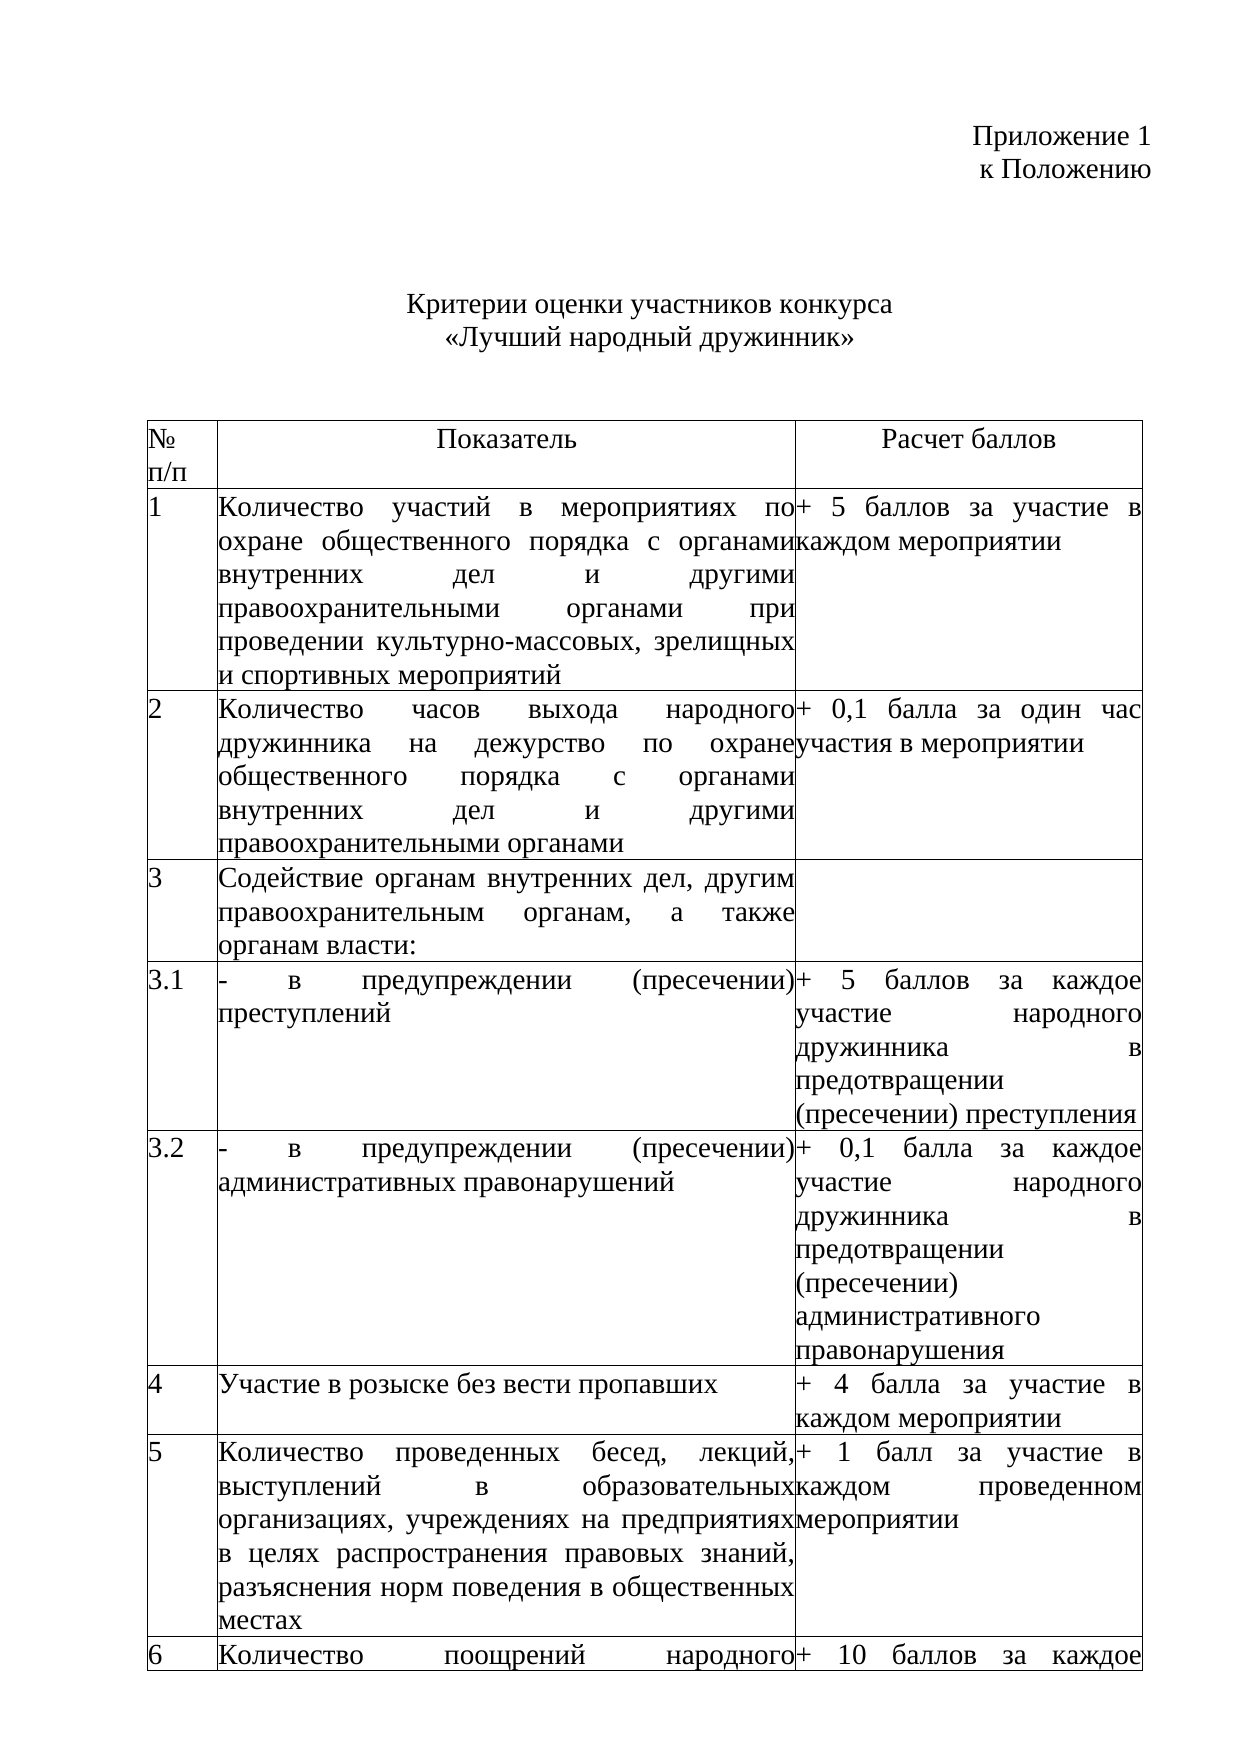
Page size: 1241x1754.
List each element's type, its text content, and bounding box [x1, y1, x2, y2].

table_cell 1 [148, 489, 217, 690]
table_cell - в предупреждении (пресечении) административных правонарушений [218, 1131, 795, 1365]
table_header [218, 386, 795, 420]
table_header [148, 386, 218, 420]
table_cell [796, 860, 1142, 961]
table_header [795, 386, 1142, 420]
table_cell Содействие органам внутренних дел, другим правоохранительным органам, а также органам власти: [218, 860, 795, 961]
table_cell + 0,1 балла за один час участия в мероприятии [796, 691, 1142, 859]
table_cell + 5 баллов за участие в каждом мероприятии [796, 489, 1142, 690]
table_cell Количество поощрений народного дружинника администрацией городского округа Кинель Самарской области, органами государственной власти, межмуниципального отдела МВД России «Кинельский» по результатам участия в охране общественного порядка (без учета стимулирующих выплат) [218, 1637, 795, 1670]
table_cell + 0,1 балла за каждое участие народного дружинника в предотвращении (пресечении) административного правонарушения [796, 1131, 1142, 1365]
table_cell Расчет баллов [796, 421, 1142, 488]
table_cell + 10 баллов за каждое поощрение народного дружинника [796, 1637, 1142, 1670]
table_cell + 4 балла за участие в каждом мероприятии [796, 1366, 1142, 1433]
table_cell Количество участий в мероприятиях по охране общественного порядка с органами внутренних дел и другими правоохранительными органами при проведении культурно-массовых, зрелищных и спортивных мероприятий [218, 489, 795, 690]
table_cell 6 [148, 1637, 217, 1670]
table_cell 4 [148, 1366, 217, 1433]
table_cell Показатель [218, 421, 795, 488]
table_cell 3.2 [148, 1131, 217, 1365]
text к Положению [148, 152, 1152, 185]
table_cell 3 [148, 860, 217, 961]
text Критерии оценки участников конкурса [148, 286, 1152, 319]
table_cell - в предупреждении (пресечении) преступлений [218, 962, 795, 1129]
table_cell Участие в розыске без вести пропавших [218, 1366, 795, 1433]
text «Лучший народный дружинник» [148, 319, 1152, 353]
table_cell + 5 баллов за каждое участие народного дружинника в предотвращении (пресечении) преступления [796, 962, 1142, 1129]
table_cell Количество проведенных бесед, лекций, выступлений в образовательных организациях, учреждениях на предприятиях в целях распространения правовых знаний, разъяснения норм поведения в общественных местах [218, 1435, 795, 1636]
table_cell № п/п [148, 421, 217, 488]
table_cell 2 [148, 691, 217, 859]
table_cell Количество часов выхода народного дружинника на дежурство по охране общественного порядка с органами внутренних дел и другими правоохранительными органами [218, 691, 795, 859]
text Приложение 1 [148, 118, 1152, 152]
table_cell 3.1 [148, 962, 217, 1129]
table_cell + 1 балл за участие в каждом проведенном мероприятии [796, 1435, 1142, 1636]
table_cell 5 [148, 1435, 217, 1636]
